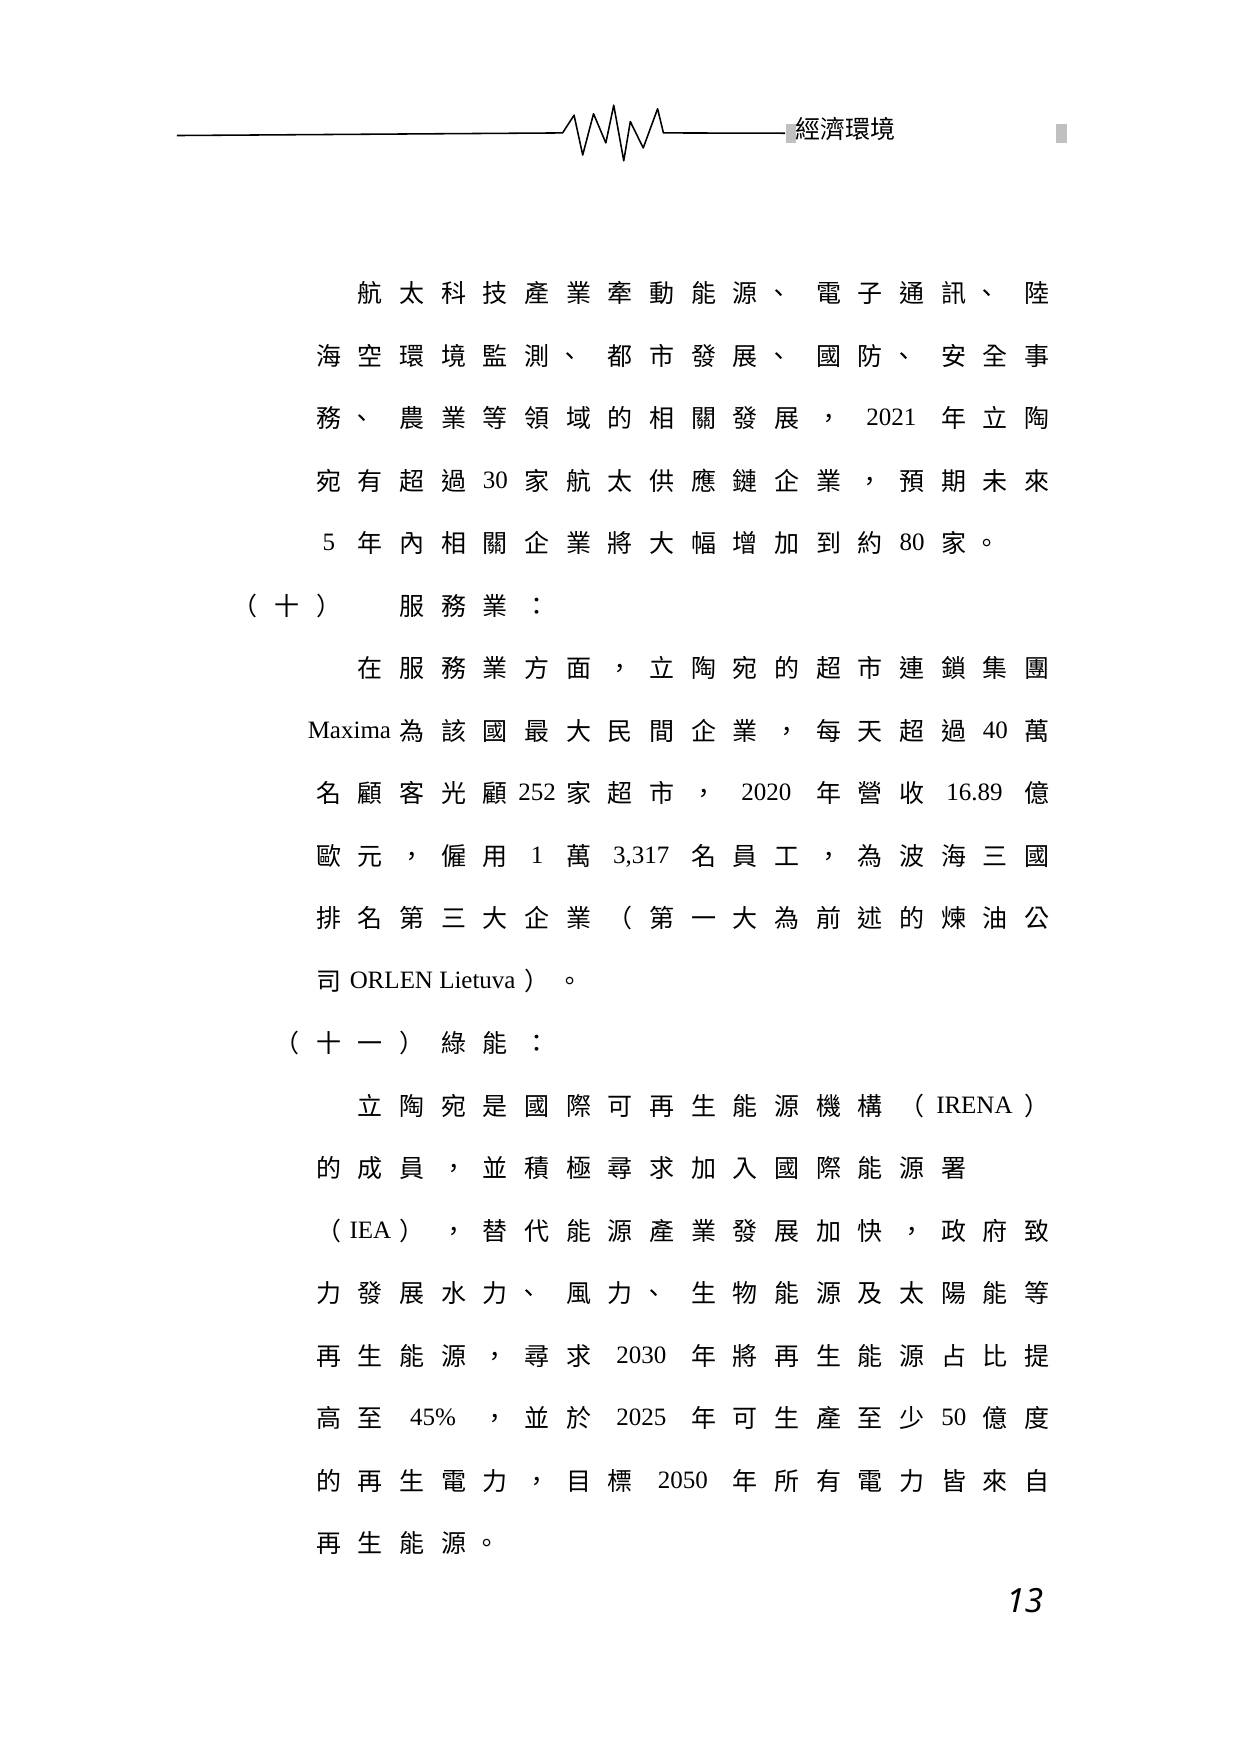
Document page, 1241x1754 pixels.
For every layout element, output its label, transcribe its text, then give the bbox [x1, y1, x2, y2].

text 航太科技產業牽動能源、電子通訊、陸海空環境監測、都市發展、國防、安全事務、農業等領域的相關發展，2021年立陶宛有超過30家航太供應鏈企業，預期未來5年內相關企業將大幅增加到約80家。 [281, 250, 1058, 563]
text 在服務業方面，立陶宛的超市連鎖集團Maxima為該國最大民間企業，每天超過40萬名顧客光顧252家超市，2020年營收16.89億歐元，僱用1萬3,317名員工，為波海三國排名第三大企業（第一大為前述的煉油公司ORLEN Lietuva）。 [281, 625, 1058, 1000]
text （十一）綠能： [256, 1000, 1058, 1063]
text 立陶宛是國際可再生能源機構（IRENA）的成員，並積極尋求加入國際能源署（IEA），替代能源產業發展加快，政府致力發展水力、風力、生物能源及太陽能等再生能源，尋求2030年將再生能源占比提高至45%，並於2025年可生產至少50億度的再生電力，目標2050年所有電力皆來自再生能源。 [281, 1063, 1058, 1563]
text （十） 服務業： [207, 563, 1058, 625]
